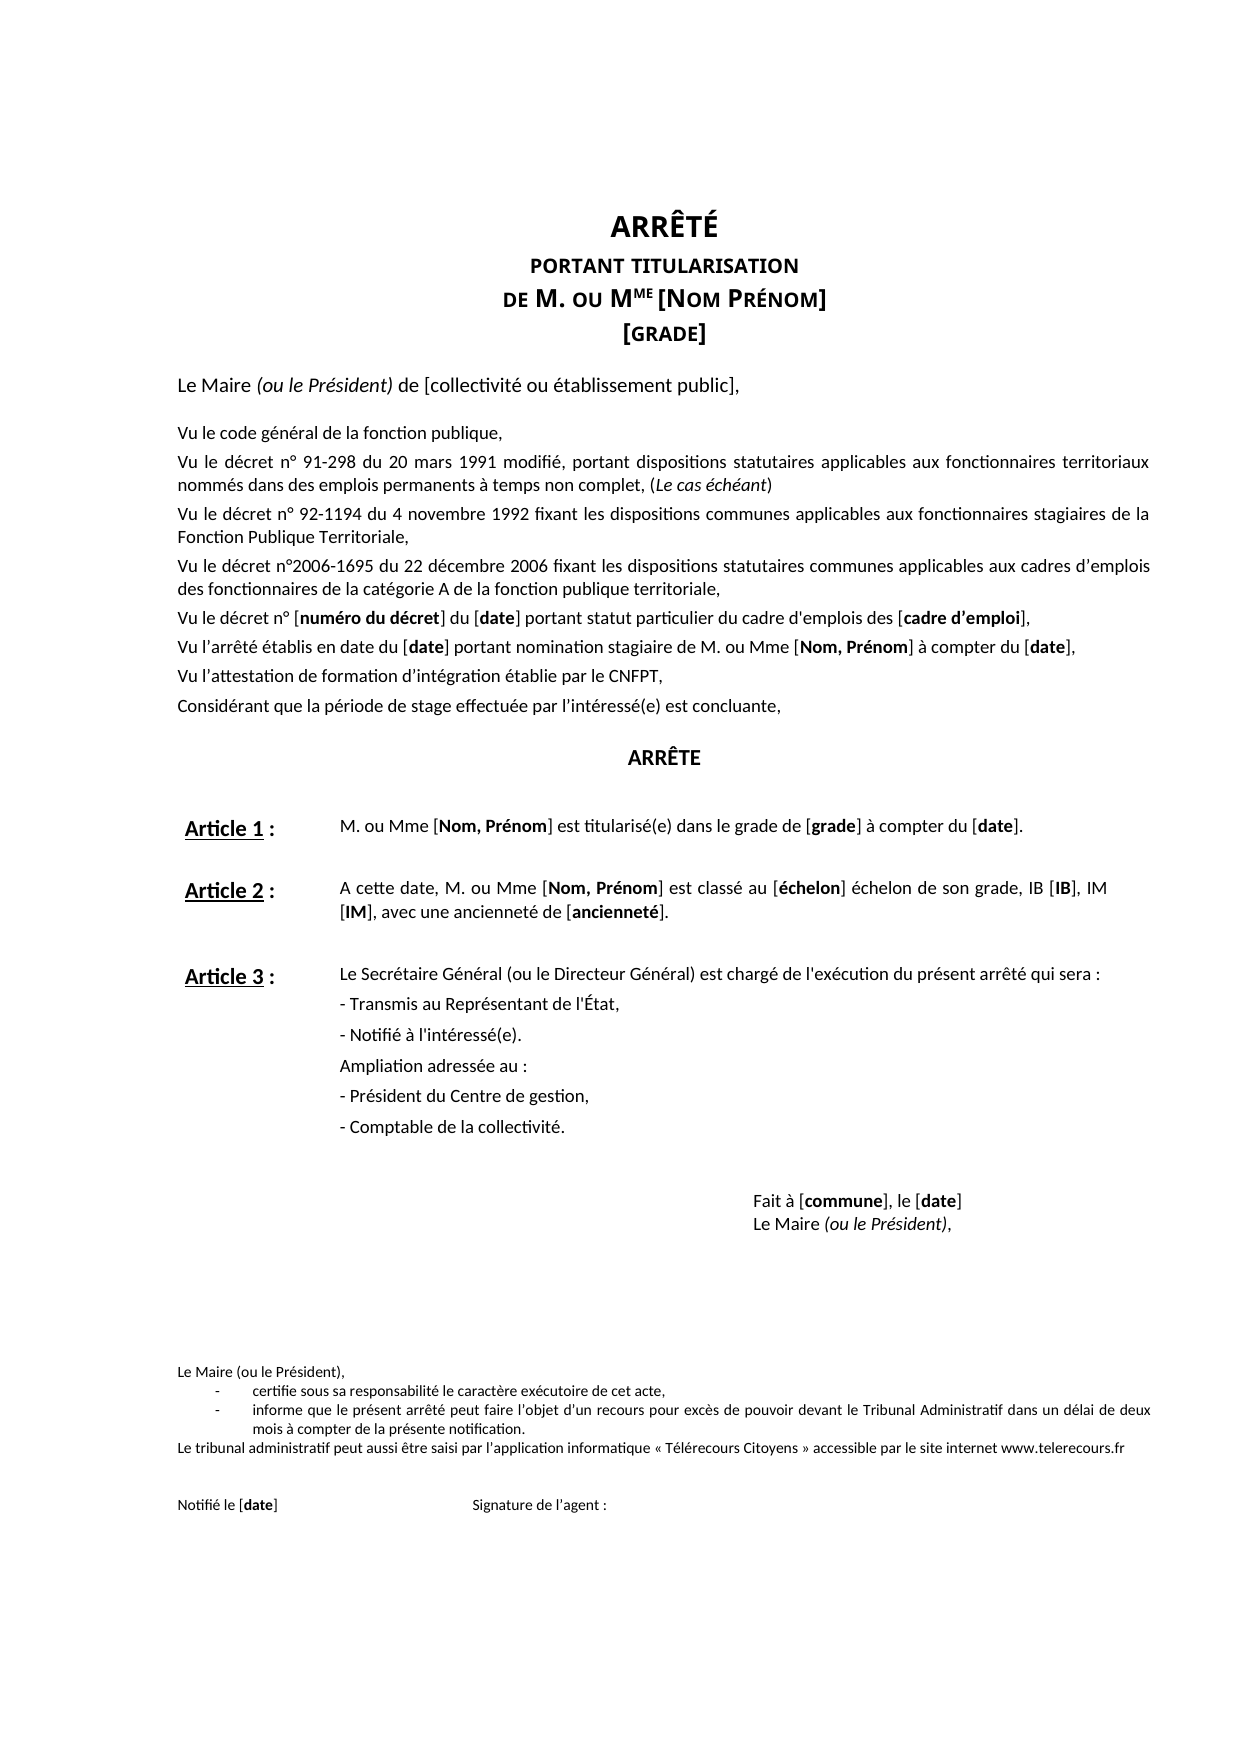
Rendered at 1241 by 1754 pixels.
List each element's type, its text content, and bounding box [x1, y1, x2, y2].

text Le Maire (ou le Président), [753, 1212, 1152, 1234]
table_cell Article 2 : [177, 876, 332, 962]
text Le tribunal administratif peut aussi être saisi par l’application informatique « Télérecours Citoyens » accessible par le site internet www.telerecours.fr [177, 1438, 1152, 1457]
text Vu le décret n° 92-1194 du 4 novembre 1992 fixant les dispositions communes applicables aux fonctionnaires stagiaires de la Fonction Publique Territoriale, [177, 502, 1152, 548]
list certifie sous sa responsabilité le caractère exécutoire de cet acte, [215, 1381, 1152, 1400]
table_cell Le Secrétaire Général (ou le Directeur Général) est chargé de l'exécution du présent arrêté qui sera : - Transmis au Représentant de l'État, - Notifié à l'intéressé(e). Ampliation adressée au : - Président du Centre de gestion, - Comptable de la collectivité. [332, 962, 1122, 1177]
text Notifié le [date] Signature de l’agent : [177, 1495, 1152, 1514]
text Vu le code général de la fonction publique, [177, 421, 1152, 444]
text Vu le décret n°2006-1695 du 22 décembre 2006 fixant les dispositions statutaires communes applicables aux cadres d’emplois des fonctionnaires de la catégorie A de la fonction publique territoriale, [177, 554, 1152, 600]
text Vu le décret n° 91-298 du 20 mars 1991 modifié, portant dispositions statutaires applicables aux fonctionnaires territoriaux nommés dans des emplois permanents à temps non complet, (Le cas échéant) [177, 450, 1152, 496]
text Considérant que la période de stage effectuée par l’intéressé(e) est concluante, [177, 694, 1152, 717]
list informe que le présent arrêté peut faire l’objet d’un recours pour excès de pouvoir devant le Tribunal Administratif dans un délai de deux mois à compter de la présente notification. [215, 1400, 1152, 1438]
table_cell A cette date, M. ou Mme [Nom, Prénom] est classé au [échelon] échelon de son grade, IB [IB], IM [IM], avec une ancienneté de [ancienneté]. [332, 876, 1122, 962]
table_header Article 1 : [177, 815, 332, 876]
text Vu l’attestation de formation d’intégration établie par le CNFPT, [177, 665, 1152, 688]
text Fait à [commune], le [date] [753, 1189, 1152, 1212]
table_header M. ou Mme [Nom, Prénom] est titularisé(e) dans le grade de [grade] à compter du [date]. [332, 815, 1122, 876]
text Vu l’arrêté établis en date du [date] portant nomination stagiaire de M. ou Mme [Nom, Prénom] à compter du [date], [177, 636, 1152, 658]
text Le Maire (ou le Président) de [collectivité ou établissement public], [177, 373, 1152, 398]
text portant titularisation [177, 246, 1152, 281]
text Le Maire (ou le Président), [177, 1362, 1152, 1381]
text ARRÊTE [177, 743, 1152, 771]
table_cell Article 3 : [177, 962, 332, 1177]
text [grade] [177, 314, 1152, 349]
text Vu le décret n° [numéro du décret] du [date] portant statut particulier du cadre d'emplois des [cadre d’emploi], [177, 606, 1152, 629]
text de M. ou Mme [Nom Prénom] [177, 281, 1152, 314]
text ARRÊTÉ [177, 207, 1152, 246]
